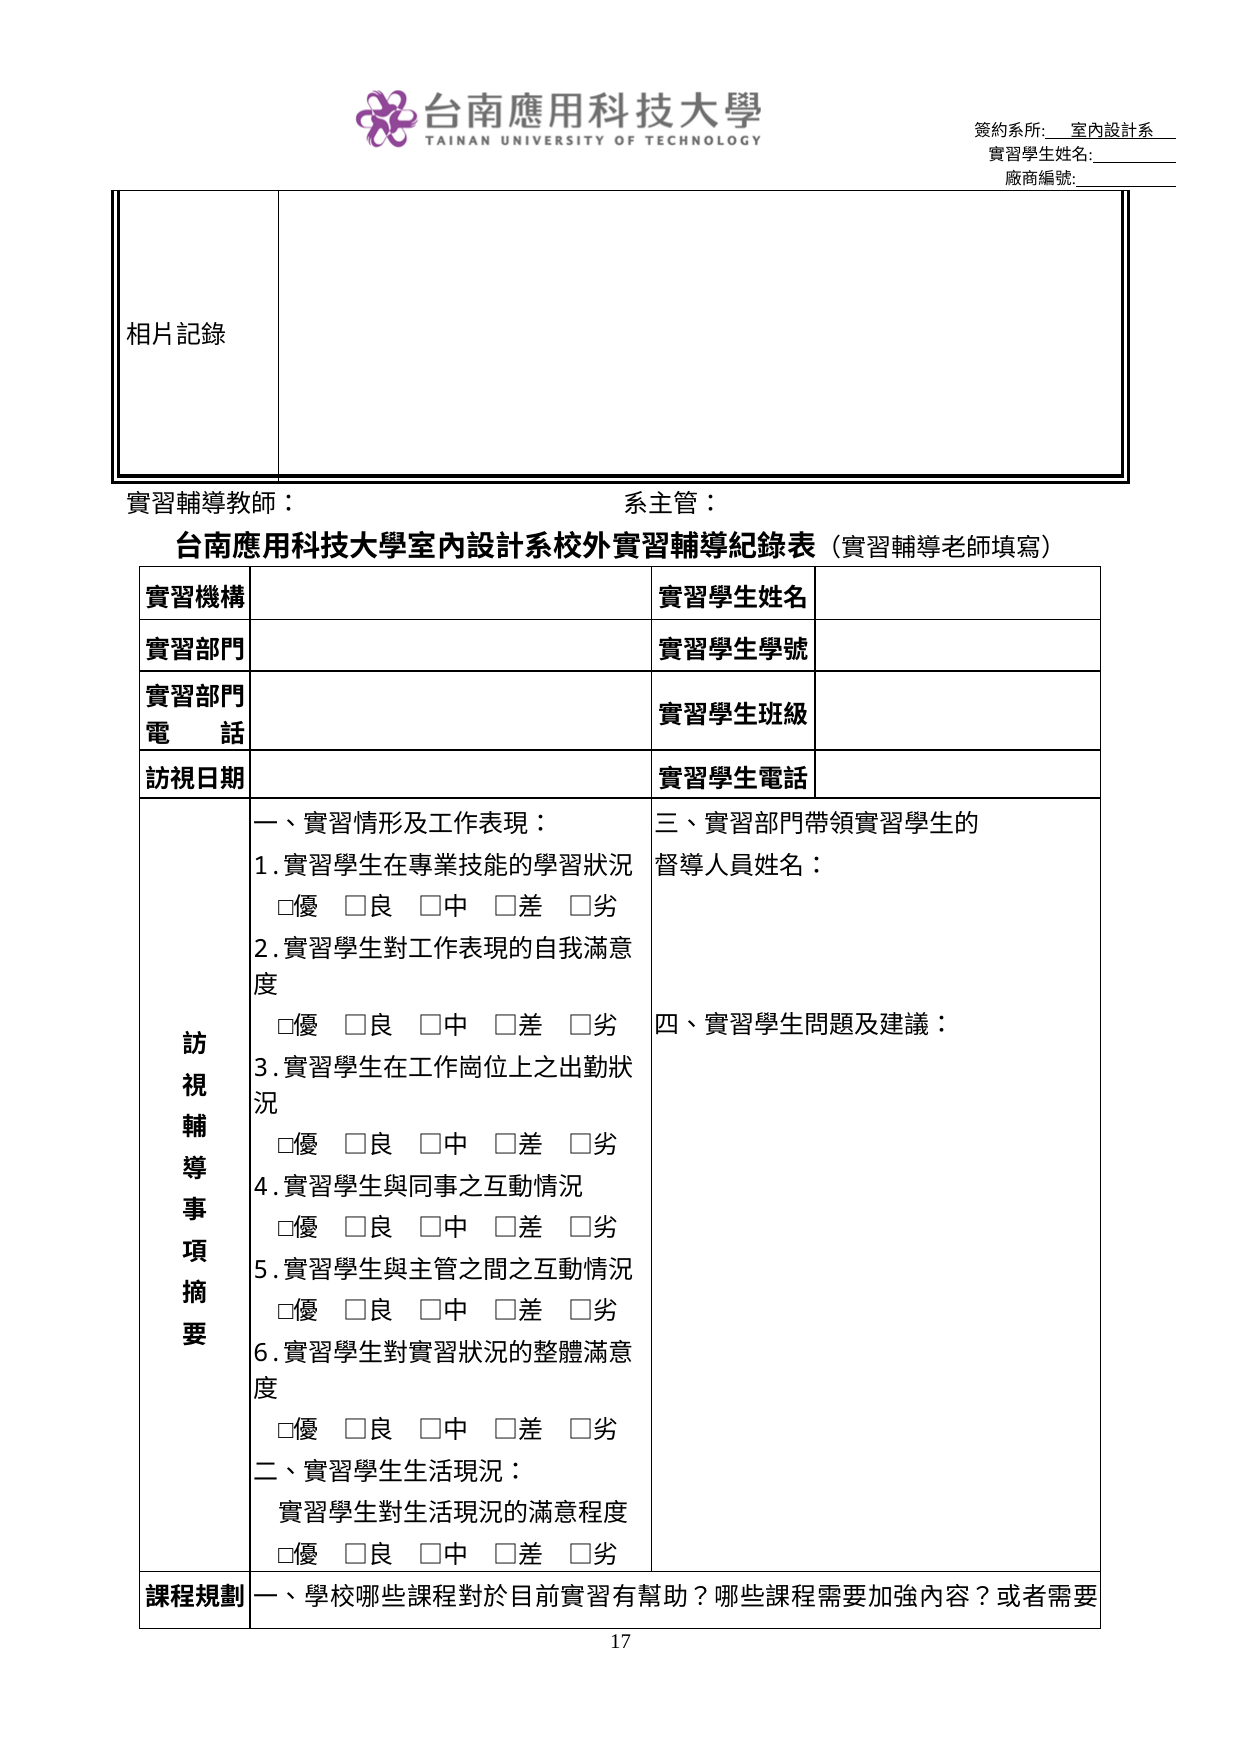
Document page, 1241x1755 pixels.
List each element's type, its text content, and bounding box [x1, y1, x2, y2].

table_cell [816, 672, 1100, 749]
table_cell 系主管： [612, 484, 1109, 520]
table_cell [279, 191, 1121, 474]
table_cell [816, 620, 1100, 670]
text 台南應用科技大學室內設計系校外實習輔導紀錄表（實習輔導老師填寫） [103, 520, 1137, 566]
table_cell 實習部門 [140, 620, 249, 670]
table_cell 課程規劃 [140, 1572, 249, 1627]
table_cell [816, 751, 1100, 797]
table_cell 實習學生班級 [652, 672, 814, 749]
table_cell [115, 474, 278, 481]
table_cell 實習學生電話 [652, 751, 814, 797]
table_cell 一、實習情形及工作表現： 1.實習學生在專業技能的學習狀況 □優 □良 □中 □差 □劣 2.實習學生對工作表現的自我滿意度 □優 □良 □中 □差 □劣 3.實習學生在工作崗位上之出勤狀況 □優 □良 □中 □差 □劣 4.實習學生與同事之互動情況 □優 □良 □中 □差 □劣 5.實習學生與主管之間之互動情況 □優 □良 □中 □差 □劣 6.實習學生對實習狀況的整體滿意度 □優 □良 □中 □差 □劣 二、實習學生生活現況： 實習學生對生活現況的滿意程度 □優 □良 □中 □差 □劣 [251, 799, 651, 1571]
table_cell [1109, 474, 1125, 481]
table_cell 實習部門電 話 [140, 672, 249, 749]
table_cell 實習輔導教師： [115, 484, 612, 520]
table_cell 相片記錄 [120, 191, 278, 474]
table_cell 一、學校哪些課程對於目前實習有幫助？哪些課程需要加強內容？或者需要 [251, 1572, 1100, 1627]
table_header [816, 567, 1100, 619]
table_cell 訪視日期 [140, 751, 249, 797]
table_cell [251, 620, 651, 670]
table_cell 三、實習部門帶領實習學生的 督導人員姓名： 四、實習學生問題及建議： [652, 799, 1100, 1571]
table_cell 訪 視 輔 導 事 項 摘 要 [140, 799, 249, 1571]
table_header [251, 567, 651, 619]
table_cell [1109, 484, 1125, 520]
table_header 實習機構 [140, 567, 249, 619]
table_cell 實習學生學號 [652, 620, 814, 670]
table_cell [251, 672, 651, 749]
table_header 實習學生姓名 [652, 567, 814, 619]
table_cell [251, 751, 651, 797]
